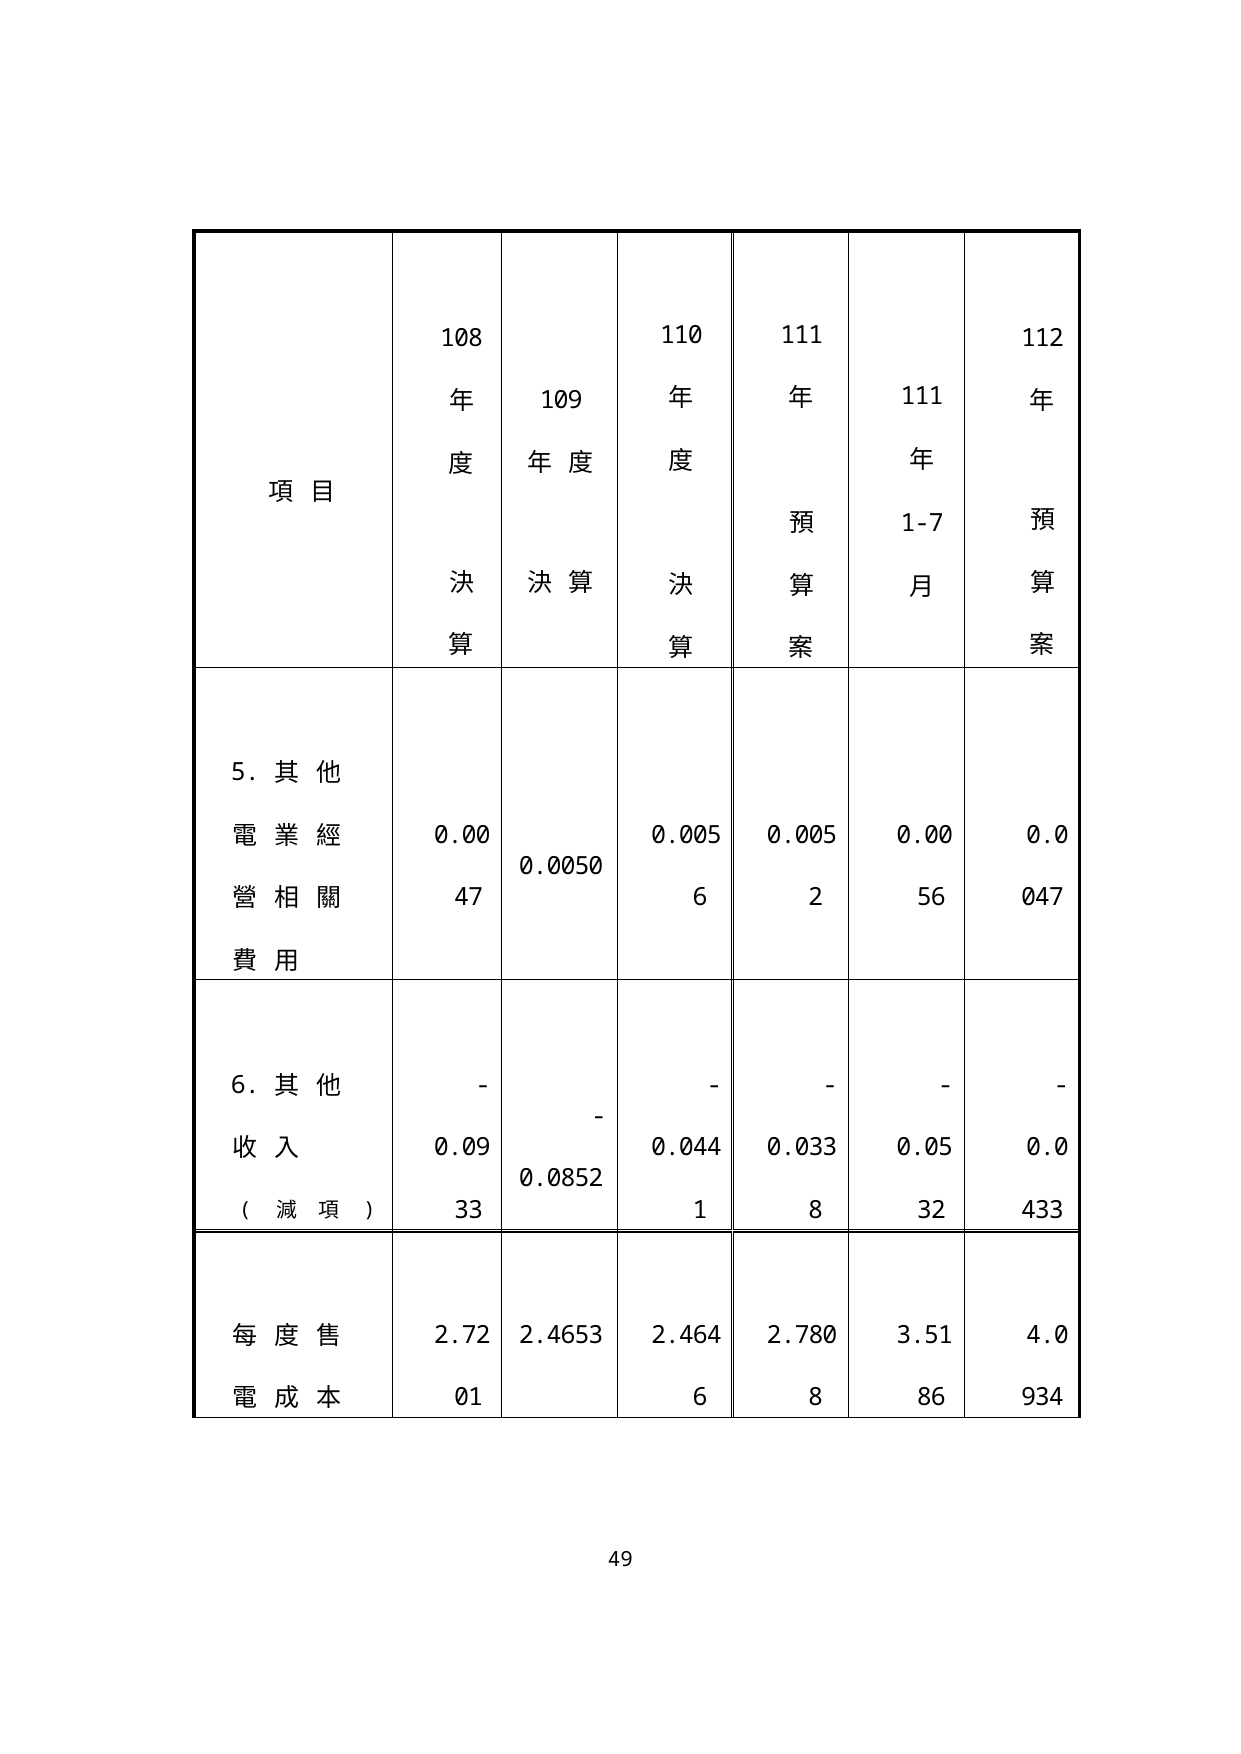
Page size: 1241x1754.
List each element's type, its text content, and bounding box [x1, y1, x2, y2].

table_cell -0.0532 [849, 980, 964, 1229]
table_cell 4.0934 [965, 1233, 1078, 1417]
table_cell 3.5186 [849, 1233, 964, 1417]
table_cell 0.0052 [734, 668, 848, 979]
table_cell 每度售電成本 [196, 1233, 392, 1417]
table_cell -0.0441 [618, 980, 731, 1229]
table_cell 0.0050 [502, 668, 617, 979]
table_cell 2.7201 [393, 1233, 501, 1417]
table_cell 0.0056 [618, 668, 731, 979]
table_cell 2.4653 [502, 1233, 617, 1417]
table_header 111年 1-7月 [849, 233, 964, 667]
table_cell 2.7808 [734, 1233, 848, 1417]
table_header 109年度 決算 [502, 233, 617, 667]
table_cell 2.4646 [618, 1233, 731, 1417]
table_cell 6.其他收入(減項) [196, 980, 392, 1229]
table_cell -0.0933 [393, 980, 501, 1229]
table_cell -0.0433 [965, 980, 1078, 1229]
table_cell 0.0047 [393, 668, 501, 979]
table_cell 0.0047 [965, 668, 1078, 979]
table_cell 5.其他電業經營相關費用 [196, 668, 392, 979]
table_cell -0.0338 [734, 980, 848, 1229]
table_header 108年度 決算 [393, 233, 501, 667]
table_cell -0.0852 [502, 980, 617, 1229]
table_header 112年 預算案 [965, 233, 1078, 667]
table_header 110年度 決算 [618, 233, 731, 667]
table_header 項目 [196, 233, 392, 667]
table_header 111年 預算案 [734, 233, 848, 667]
table_cell 0.0056 [849, 668, 964, 979]
